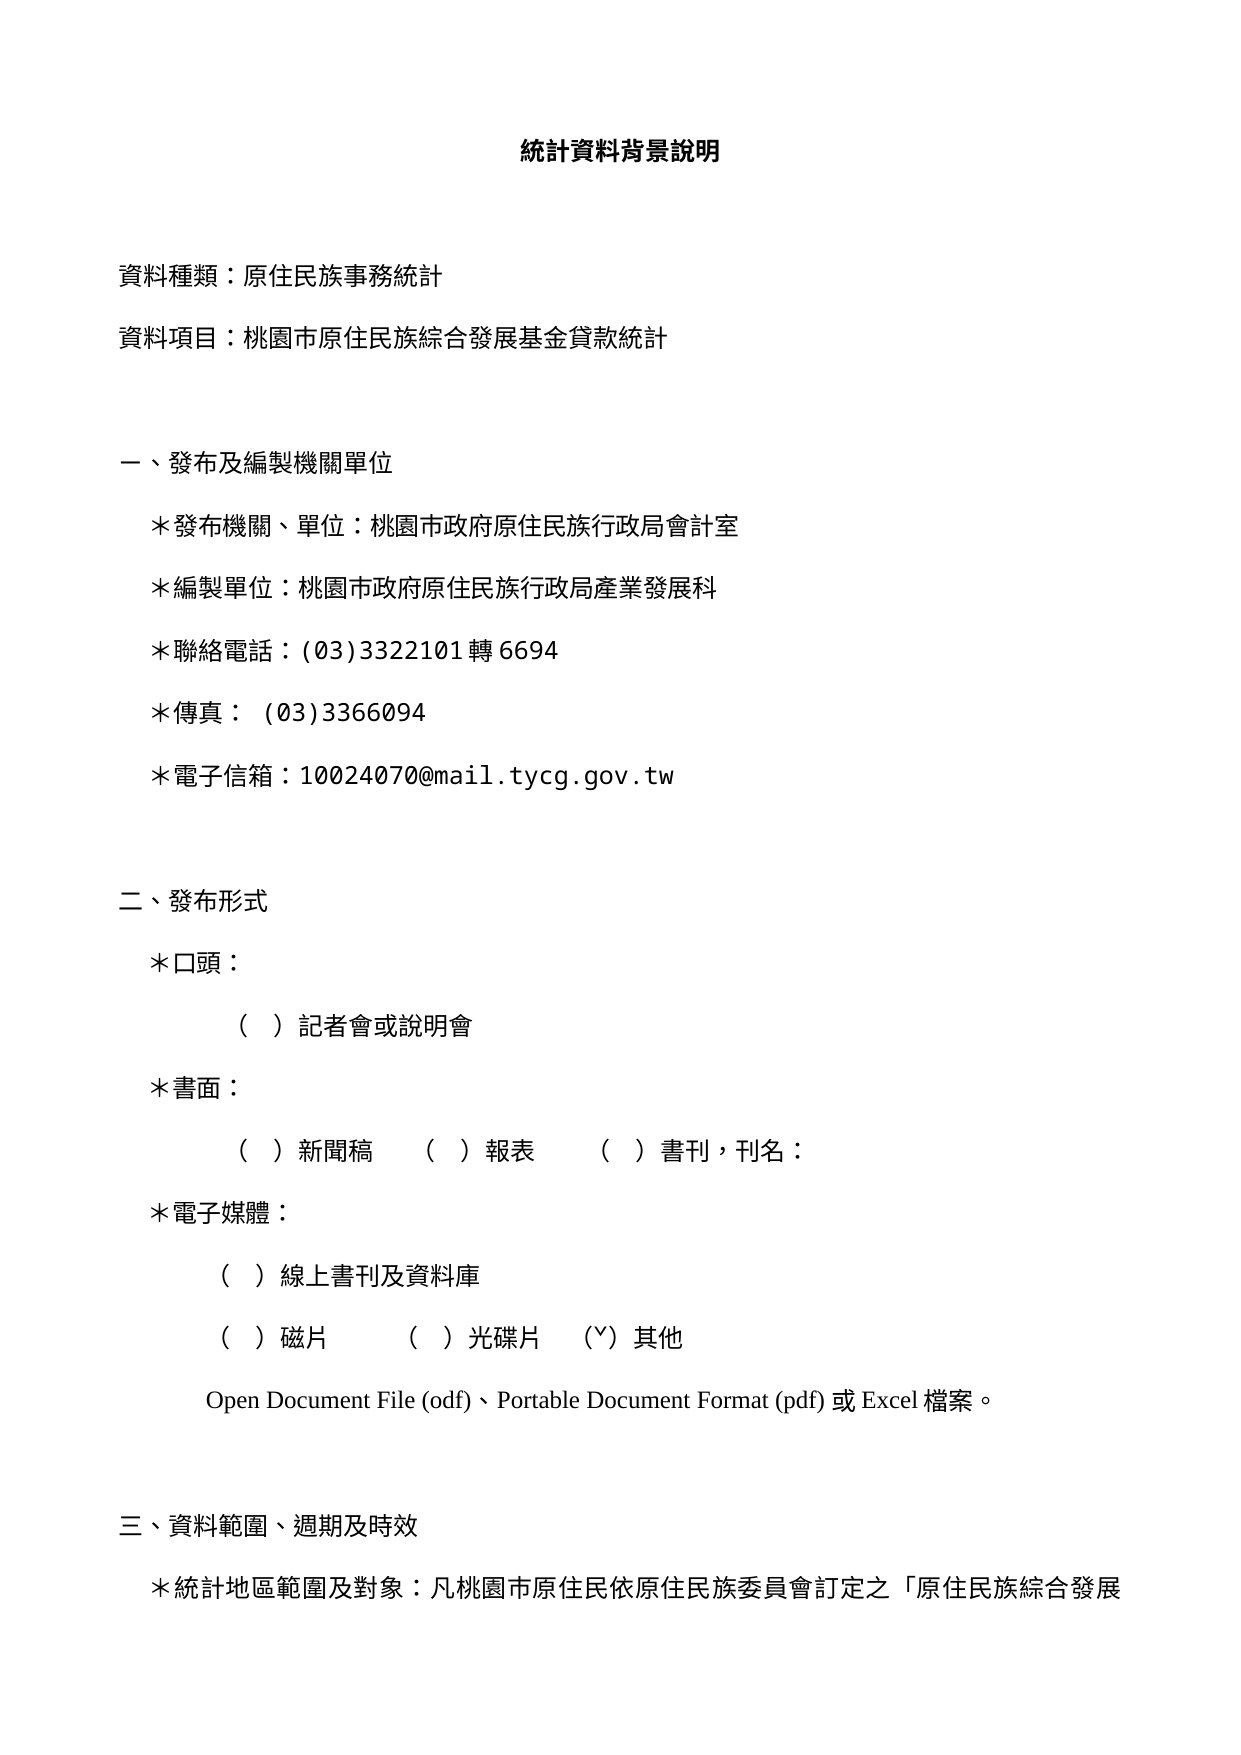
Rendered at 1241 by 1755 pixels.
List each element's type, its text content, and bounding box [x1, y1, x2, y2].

text 資料項目：桃園巿原住民族綜合發展基金貸款統計 [118, 295, 1122, 358]
text ＊聯絡電話：(03)3322101轉6694 [149, 608, 1122, 670]
text ＊電子媒體： [147, 1170, 1122, 1233]
text 三、資料範圍、週期及時效 [118, 1483, 1122, 1545]
text ＊發布機關、單位：桃園巿政府原住民族行政局會計室 [149, 483, 1122, 545]
text ㄧ、發布及編製機關單位 [118, 420, 1122, 483]
text （ ）磁片 （ ）光碟片 （ˇ）其他 [206, 1295, 1156, 1358]
text Open Document File (odf)、Portable Document Format (pdf) 或Excel檔案。 [206, 1358, 1156, 1420]
text 二、發布形式 [118, 858, 1122, 920]
text ＊統計地區範圍及對象：凡桃園巿原住民依原住民族委員會訂定之「原住民族綜合發展 [149, 1545, 1122, 1608]
text 統計資料背景說明 [39, 108, 1122, 170]
text ＊書面： [147, 1045, 1122, 1108]
text 資料種類：原住民族事務統計 [118, 233, 1122, 295]
text ＊編製單位：桃園巿政府原住民族行政局產業發展科 [149, 545, 1122, 608]
text （ ）新聞稿 （ ）報表 （ ）書刊，刊名： [118, 1108, 1122, 1170]
text （ ）線上書刊及資料庫 [206, 1233, 1156, 1295]
text （ ）記者會或說明會 [118, 983, 1122, 1045]
text ＊電子信箱：10024070@mail.tycg.gov.tw [149, 733, 1122, 795]
text ＊傳真： (03)3366094 [149, 670, 1122, 733]
text ＊口頭： [147, 920, 1122, 983]
